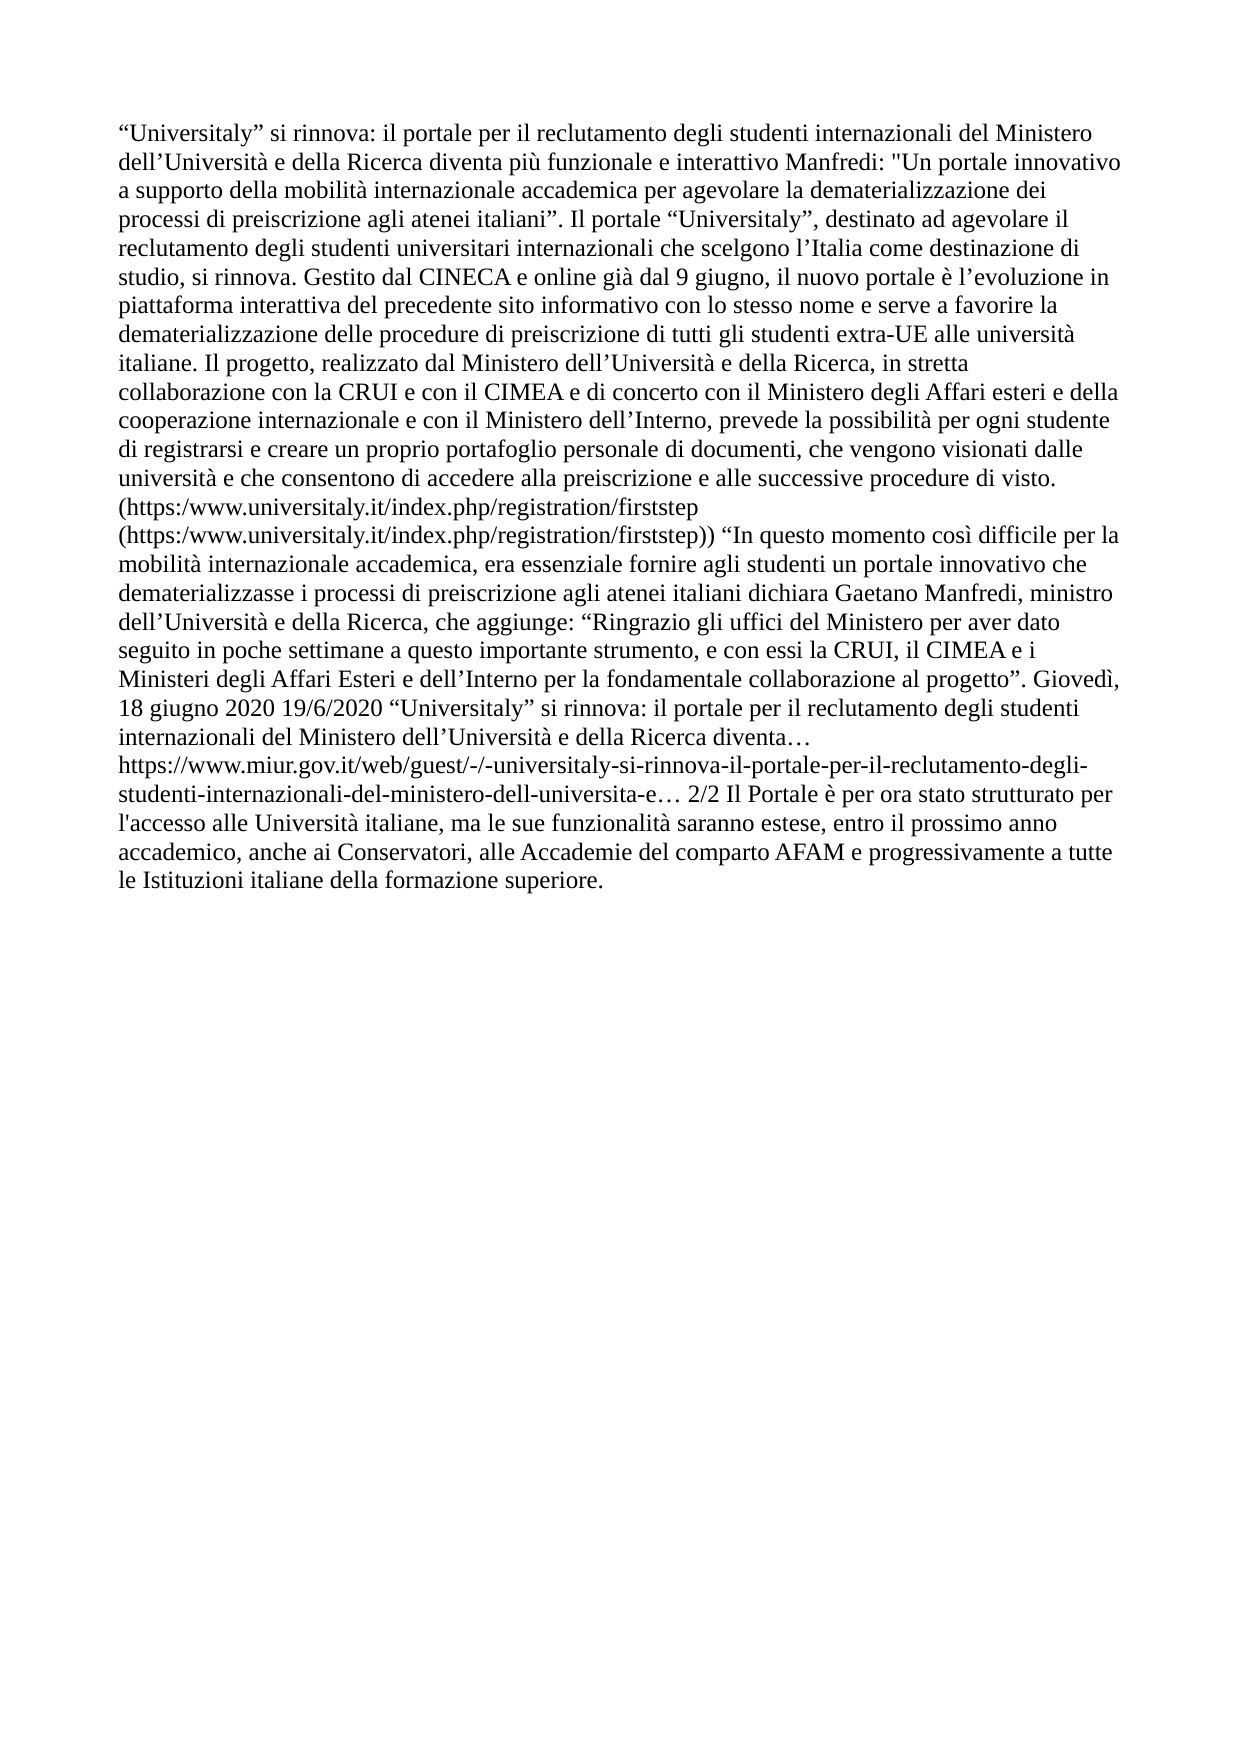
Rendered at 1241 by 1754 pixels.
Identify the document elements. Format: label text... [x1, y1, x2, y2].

text “Universitaly” si rinnova: il portale per il reclutamento degli studenti internazionali del Ministero dell’Università e della Ricerca diventa più funzionale e interattivo Manfredi: "Un portale innovativo a supporto della mobilità internazionale accademica per agevolare la dematerializzazione dei processi di preiscrizione agli atenei italiani”. Il portale “Universitaly”, destinato ad agevolare il reclutamento degli studenti universitari internazionali che scelgono l’Italia come destinazione di studio, si rinnova. Gestito dal CINECA e online già dal 9 giugno, il nuovo portale è l’evoluzione in piattaforma interattiva del precedente sito informativo con lo stesso nome e serve a favorire la dematerializzazione delle procedure di preiscrizione di tutti gli studenti extra-UE alle università italiane. Il progetto, realizzato dal Ministero dell’Università e della Ricerca, in stretta collaborazione con la CRUI e con il CIMEA e di concerto con il Ministero degli Affari esteri e della cooperazione internazionale e con il Ministero dell’Interno, prevede la possibilità per ogni studente di registrarsi e creare un proprio portafoglio personale di documenti, che vengono visionati dalle università e che consentono di accedere alla preiscrizione e alle successive procedure di visto. (https:/www.universitaly.it/index.php/registration/firststep (https:/www.universitaly.it/index.php/registration/firststep)) “In questo momento così difficile per la mobilità internazionale accademica, era essenziale fornire agli studenti un portale innovativo che dematerializzasse i processi di preiscrizione agli atenei italiani dichiara Gaetano Manfredi, ministro dell’Università e della Ricerca, che aggiunge: “Ringrazio gli uffici del Ministero per aver dato seguito in poche settimane a questo importante strumento, e con essi la CRUI, il CIMEA e i Ministeri degli Affari Esteri e dell’Interno per la fondamentale collaborazione al progetto”. Giovedì, 18 giugno 2020 19/6/2020 “Universitaly” si rinnova: il portale per il reclutamento degli studenti internazionali del Ministero dell’Università e della Ricerca diventa… https://www.miur.gov.it/web/guest/-/-universitaly-si-rinnova-il-portale-per-il-reclutamento-degli-studenti-internazionali-del-ministero-dell-universita-e… 2/2 Il Portale è per ora stato strutturato per l'accesso alle Università italiane, ma le sue funzionalità saranno estese, entro il prossimo anno accademico, anche ai Conservatori, alle Accademie del comparto AFAM e progressivamente a tutte le Istituzioni italiane della formazione superiore. [118, 118, 1122, 894]
